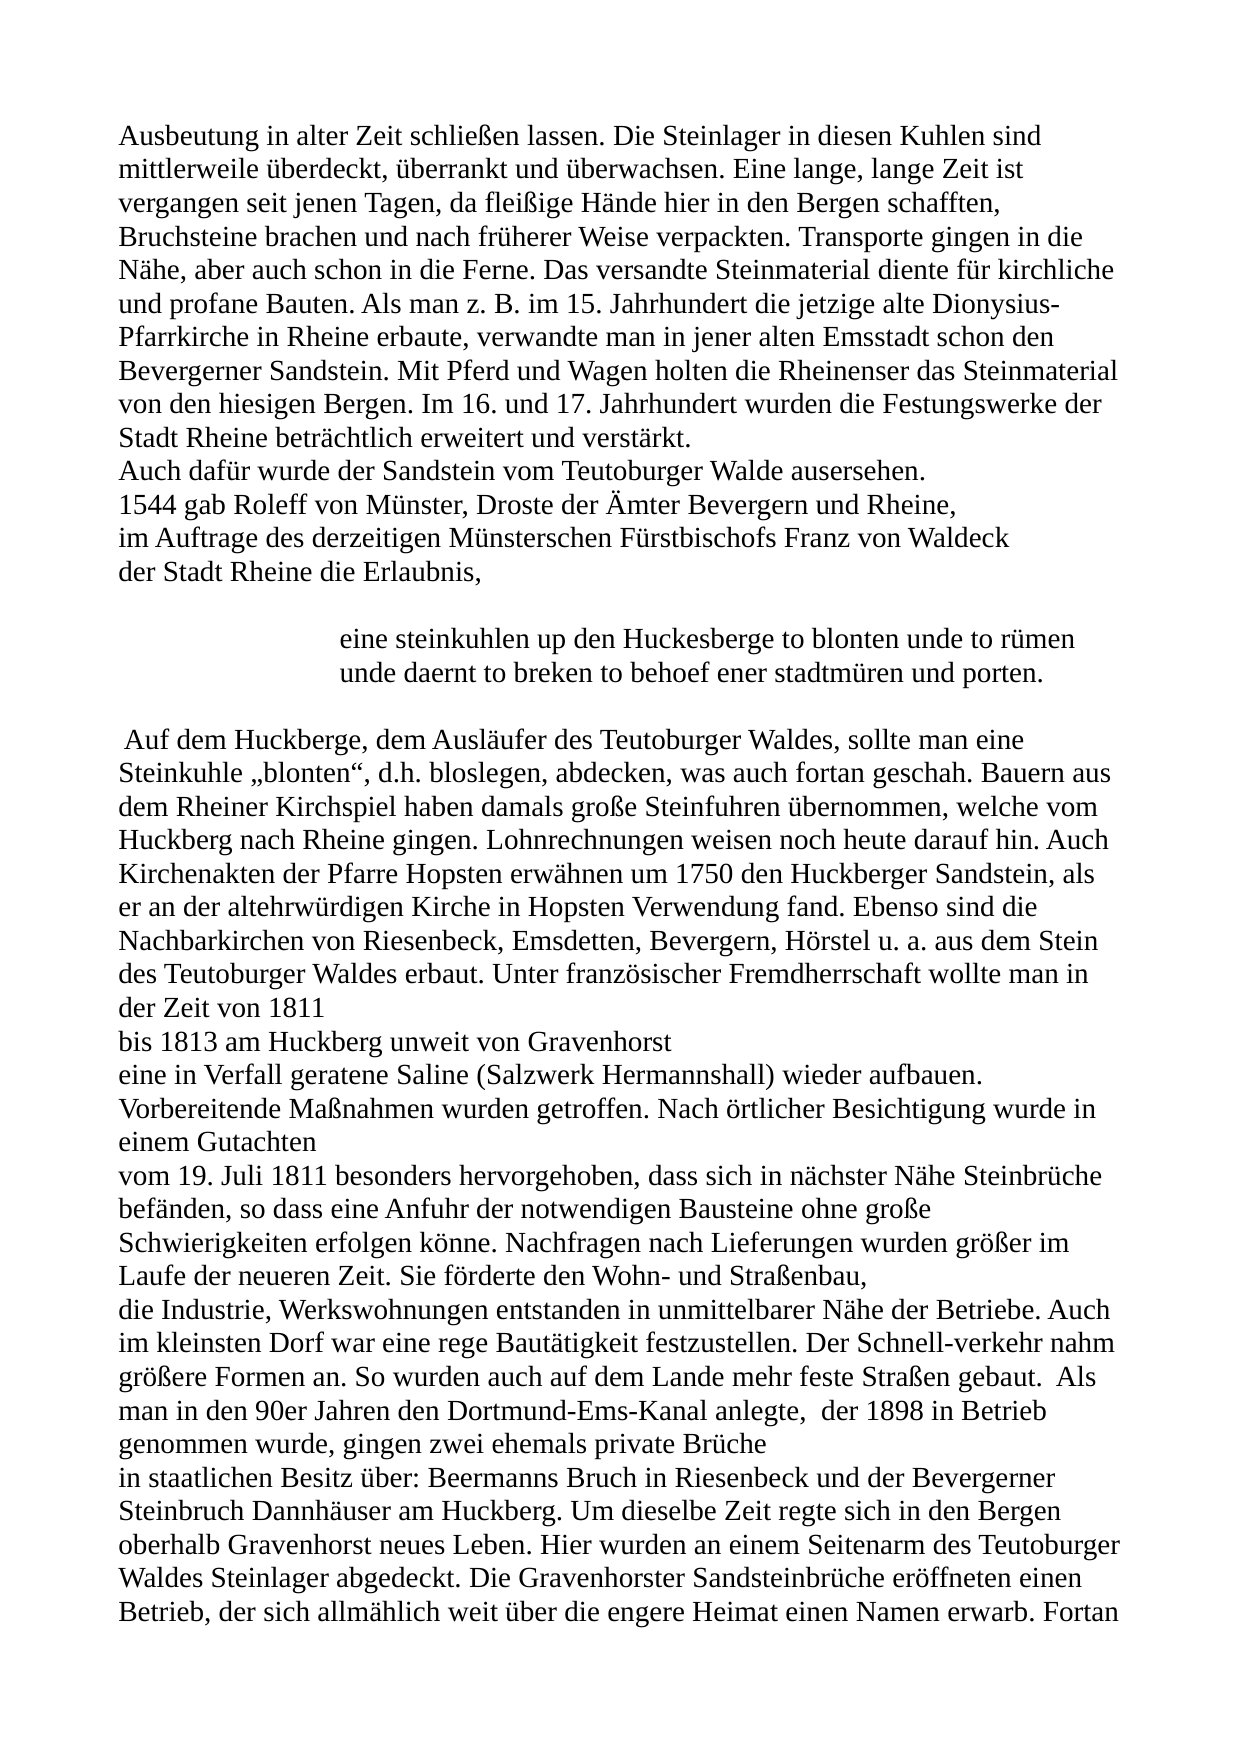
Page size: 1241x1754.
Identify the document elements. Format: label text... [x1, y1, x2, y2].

text im Auftrage des derzeitigen Münsterschen Fürstbischofs Franz von Waldeck [118, 521, 1122, 554]
text Ausbeutung in alter Zeit schließen lassen. Die Steinlager in diesen Kuhlen sind mittlerweile überdeckt, überrankt und überwachsen. Eine lange, lange Zeit ist vergangen seit jenen Tagen, da fleißige Hände hier in den Bergen schafften, Bruchsteine brachen und nach früherer Weise verpackten. Transporte gingen in die Nähe, aber auch schon in die Ferne. Das versandte Steinmaterial diente für kirchliche und profane Bauten. Als man z. B. im 15. Jahrhundert die jetzige alte Dionysius-Pfarrkirche in Rheine erbaute, verwandte man in jener alten Emsstadt schon den Bevergerner Sandstein. Mit Pferd und Wagen holten die Rheinenser das Steinmaterial von den hiesigen Bergen. Im 16. und 17. Jahrhundert wurden die Festungswerke der Stadt Rheine beträchtlich erweitert und verstärkt. [118, 118, 1122, 453]
text bis 1813 am Huckberg unweit von Gravenhorst opsten [118, 1024, 1122, 1057]
text Auch dafür wurde der Sandstein vom Teutoburger Walde ausersehen. [118, 453, 1122, 487]
text in staatlichen Besitz über: Beermanns Bruch in Riesenbeck und der Bevergerner Steinbruch Dannhäuser am Huckberg. Um dieselbe Zeit regte sich in den Bergen oberhalb Gravenhorst neues Leben. Hier wurden an einem Seitenarm des Teutoburger Waldes Steinlager abgedeckt. Die Gravenhorster Sandsteinbrüche eröffneten einen Betrieb, der sich allmählich weit über die engere Heimat einen Namen erwarb. Fortan [118, 1460, 1122, 1627]
text 1544 gab Roleff von Münster, Droste der Ämter Bevergern und Rheine, [118, 487, 1122, 521]
text der Stadt Rheine die Erlaubnis, [118, 554, 1122, 588]
text ier Heine in Verfall geratene Saline (Salzwerk Hermannshall) wieder aufbauen. Vorbereitende Maßnahmen wurden getroffen. Nach örtlicher Besichtigung wurde in einem Gutachten [118, 1057, 1122, 1158]
text vom 19. Juli 1811 besonders hervorgehoben, dass sich in nächster Nähe Steinbrüche befänden, so dass eine Anfuhr der notwendigen Bausteine ohne große Schwierigkeiten erfolgen könne. Nachfragen nach Lieferungen wurden größer im Laufe der neueren Zeit. Sie förderte den Wohn- und Straßenbau, [118, 1158, 1122, 1292]
text eine steinkuhlen up den Huckesberge to blonten unde to rümen unde daernt to breken to behoef ener stadtmüren und porten. [339, 621, 1122, 688]
text Auf dem Huckberge, dem Ausläufer des Teutoburger Waldes, sollte man eine Steinkuhle „blonten“, d.h. bloslegen, abdecken, was auch fortan geschah. Bauern aus dem Rheiner Kirchspiel haben damals große Steinfuhren übernommen, welche vom Huckberg nach Rheine gingen. Lohnrechnungen weisen noch heute darauf hin. Auch Kirchenakten der Pfarre Hopsten erwähnen um 1750 den Huckberger Sandstein, als er an der altehrwürdigen Kirche in Hopsten Verwendung fand. Ebenso sind die Nachbarkirchen von Riesenbeck, Emsdetten, Bevergern, Hörstel u. a. aus dem Stein des Teutoburger Waldes erbaut. Unter französischer Fremdherrschaft wollte man in der Zeit von 1811 [118, 722, 1122, 1024]
text die Industrie, Werkswohnungen entstanden in unmittelbarer Nähe der Betriebe. Auch im kleinsten Dorf war eine rege Bautätigkeit festzustellen. Der Schnell-verkehr nahm größere Formen an. So wurden auch auf dem Lande mehr feste Straßen gebaut. Als man in den 90er Jahren den Dortmund-Ems-Kanal anlegte, der 1898 in Betrieb genommen wurde, gingen zwei ehemals private Brüche [118, 1292, 1122, 1460]
